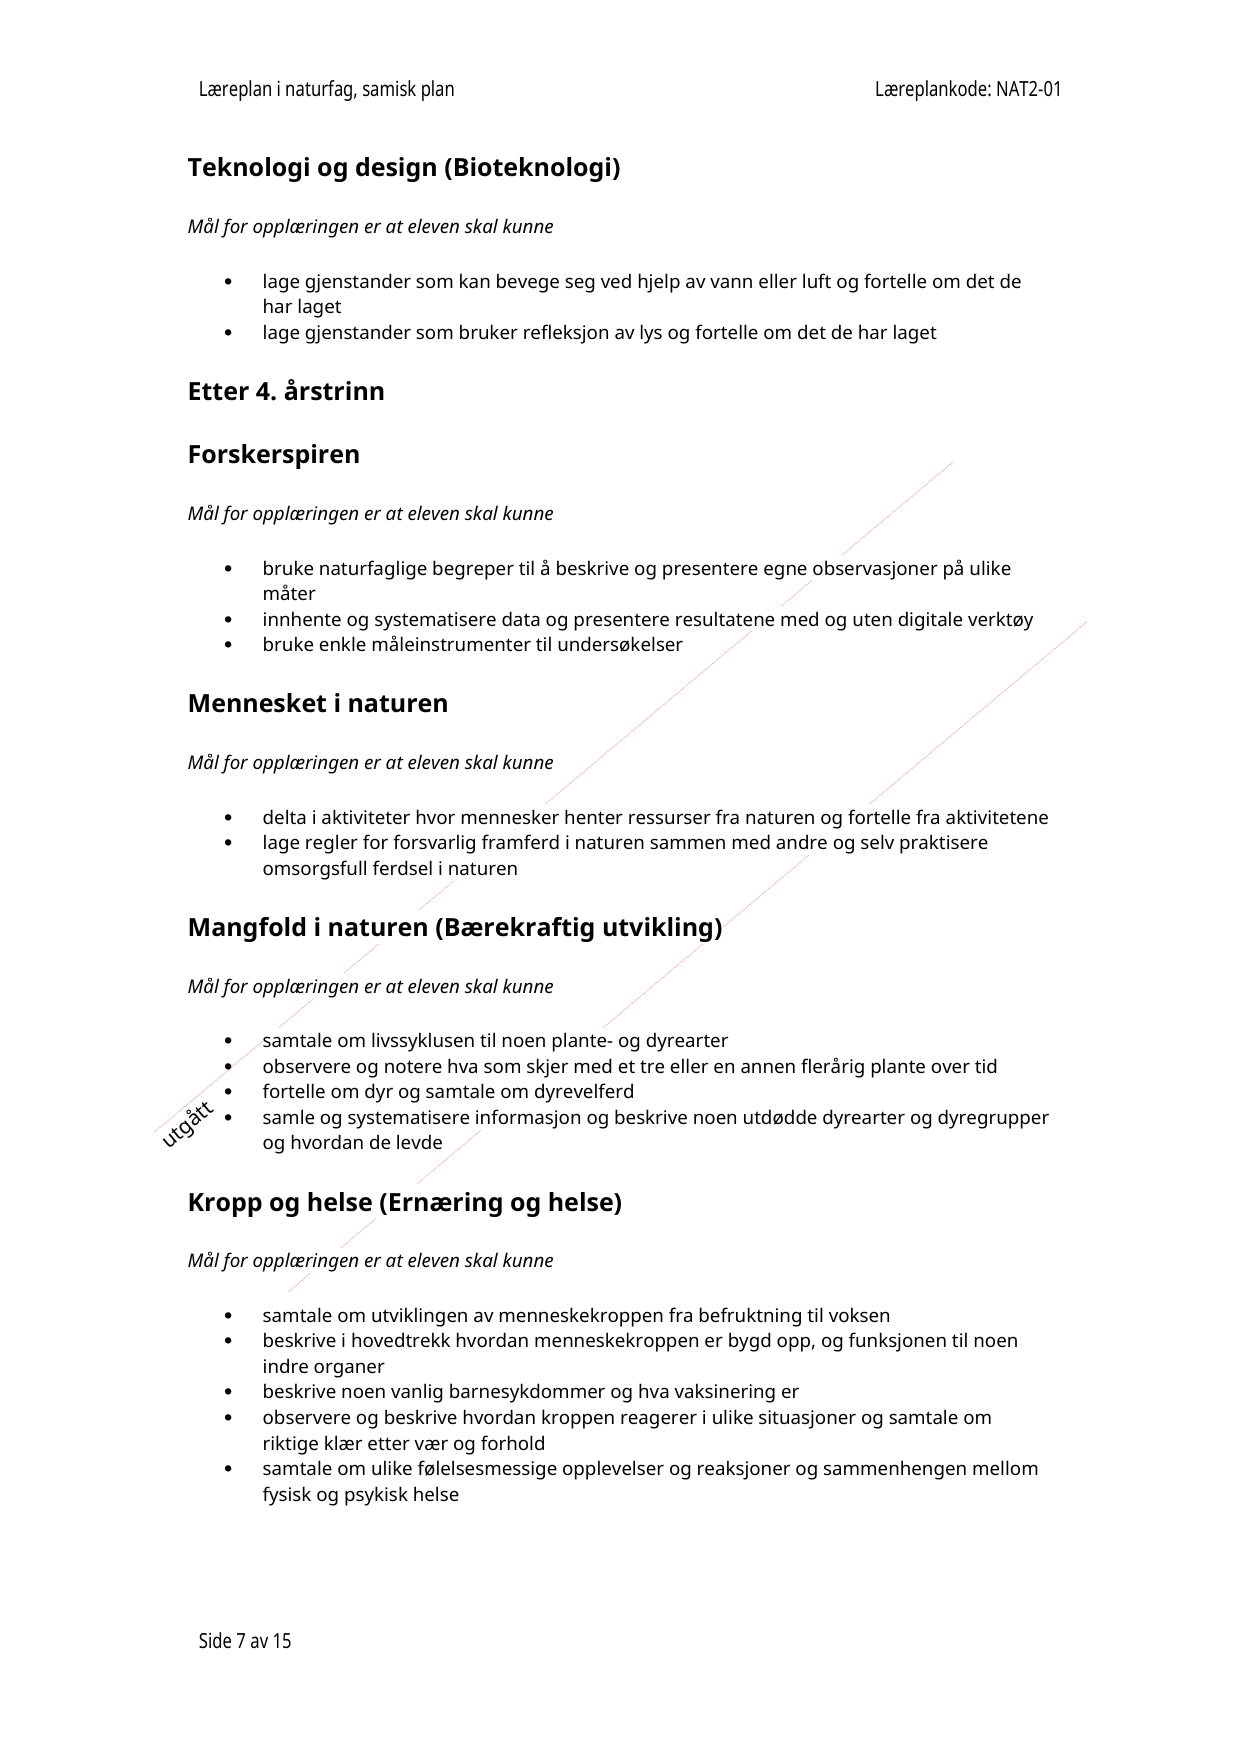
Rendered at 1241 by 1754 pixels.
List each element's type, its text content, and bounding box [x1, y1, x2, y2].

list bruke naturfaglige begreper til å beskrive og presentere egne observasjoner på ulike måter [783, 555, 1053, 606]
subtitle Mangfold i naturen (Bærekraftig utvikling) [723, 910, 1053, 944]
text Mål for opplæringen er at eleven skal kunne [561, 1248, 1053, 1273]
text Mål for opplæringen er at eleven skal kunne [561, 973, 666, 998]
list lage regler for forsvarlig framferd i naturen sammen med andre og selv praktisere omsorgsfull ferdsel i naturen [225, 829, 514, 881]
list bruke naturfaglige begreper til å beskrive og presentere egne observasjoner på ulike måter [225, 555, 263, 606]
list lage regler for forsvarlig framferd i naturen sammen med andre og selv praktisere omsorgsfull ferdsel i naturen [518, 855, 807, 881]
list lage gjenstander som bruker refleksjon av lys og fortelle om det de har laget [937, 319, 1053, 344]
list fortelle om dyr og samtale om dyrevelferd [635, 1079, 1053, 1104]
text Mål for opplæringen er at eleven skal kunne [905, 749, 1053, 775]
subtitle Mennesket i naturen [971, 686, 1053, 720]
list fortelle om dyr og samtale om dyrevelferd [225, 1079, 263, 1104]
text Mål for opplæringen er at eleven skal kunne [878, 500, 1053, 526]
list samle og systematisere informasjon og beskrive noen utdødde dyrearter og dyregrupper og hvordan de levde [453, 1104, 1053, 1155]
subtitle Kropp og helse (Ernæring og helse) [623, 1184, 1053, 1218]
list samtale om ulike følelsesmessige opplevelser og reaksjoner og sammenhengen mellom fysisk og psykisk helse [459, 1455, 1053, 1506]
subtitle Teknologi og design (Bioteknologi) [621, 150, 1053, 184]
list samtale om utviklingen av menneskekroppen fra befruktning til voksen [891, 1302, 1053, 1328]
list bruke enkle måleinstrumenter til undersøkelser [683, 631, 749, 657]
text Mål for opplæringen er at eleven skal kunne [561, 213, 1053, 239]
list lage regler for forsvarlig framferd i naturen sammen med andre og selv praktisere omsorgsfull ferdsel i naturen [779, 829, 1053, 881]
list samtale om livssyklusen til noen plante- og dyrearter [728, 1028, 1053, 1053]
list beskrive i hovedtrekk hvordan menneskekroppen er bygd opp, og funksjonen til noen indre organer [385, 1328, 1053, 1379]
subtitle Etter 4. årstrinn [385, 374, 1053, 408]
list lage gjenstander som kan bevege seg ved hjelp av vann eller luft og fortelle om det de har laget [225, 268, 1053, 319]
list bruke enkle måleinstrumenter til undersøkelser [722, 631, 1053, 657]
list observere og beskrive hvordan kroppen reagerer i ulike situasjoner og samtale om riktige klær etter vær og forhold [546, 1404, 1053, 1455]
subtitle Mennesket i naturen [647, 686, 1008, 720]
subtitle Forskerspiren [361, 437, 1053, 471]
list beskrive i hovedtrekk hvordan menneskekroppen er bygd opp, og funksjonen til noen indre organer [225, 1328, 263, 1379]
list bruke naturfaglige begreper til å beskrive og presentere egne observasjoner på ulike måter [316, 580, 810, 606]
text Mål for opplæringen er at eleven skal kunne [640, 973, 1053, 998]
text Mål for opplæringen er at eleven skal kunne [561, 500, 906, 526]
list beskrive noen vanlig barnesykdommer og hva vaksinering er [800, 1379, 1053, 1404]
subtitle Mennesket i naturen [449, 686, 684, 720]
text Mål for opplæringen er at eleven skal kunne [561, 749, 609, 775]
list bruke enkle måleinstrumenter til undersøkelser [225, 631, 263, 657]
text Mål for opplæringen er at eleven skal kunne [581, 749, 933, 775]
